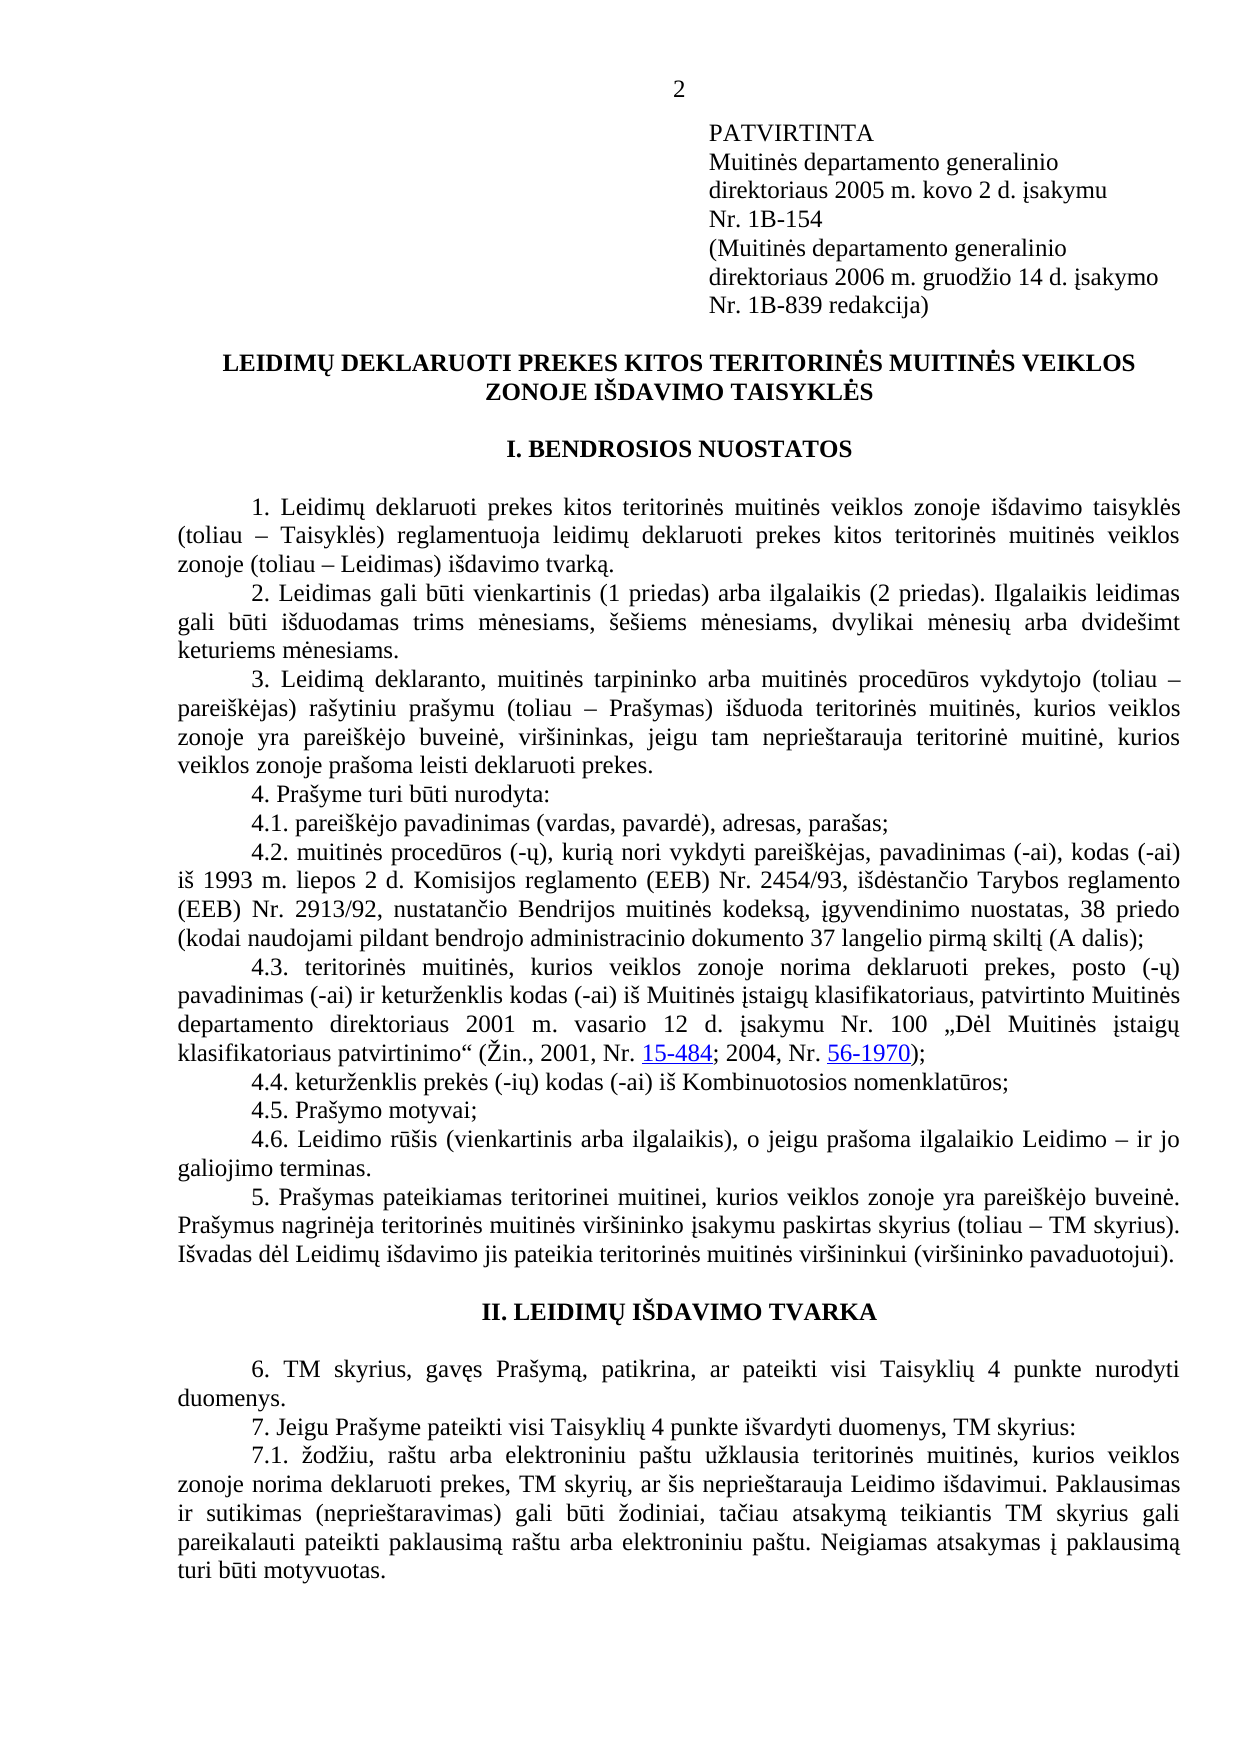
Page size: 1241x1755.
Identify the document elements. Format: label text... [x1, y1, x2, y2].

text 2. Leidimas gali būti vienkartinis (1 priedas) arba ilgalaikis (2 priedas). Ilgalaikis leidimas gali būti išduodamas trims mėnesiams, šešiems mėnesiams, dvylikai mėnesių arba dvidešimt keturiems mėnesiams. [177, 578, 1181, 664]
text PATVIRTINTA [702, 118, 1181, 147]
text (Muitinės departamento generalinio [177, 233, 1181, 262]
text 4. Prašyme turi būti nurodyta: [177, 779, 1181, 808]
text 4.3. teritorinės muitinės, kurios veiklos zonoje norima deklaruoti prekes, posto (-ų) pavadinimas (-ai) ir keturženklis kodas (-ai) iš Muitinės įstaigų klasifikatoriaus, patvirtinto Muitinės departamento direktoriaus 2001 m. vasario 12 d. įsakymu Nr. 100 „Dėl Muitinės įstaigų klasifikatoriaus patvirtinimo“ (Žin., 2001, Nr. 15-484; 2004, Nr. 56-1970); [177, 952, 1181, 1067]
text 7. Jeigu Prašyme pateikti visi Taisyklių 4 punkte išvardyti duomenys, TM skyrius: [177, 1412, 1181, 1441]
text Muitinės departamento generalinio [177, 147, 1181, 176]
text I. BENDROSIOS NUOSTATOS [177, 434, 1181, 463]
text 4.2. muitinės procedūros (-ų), kurią nori vykdyti pareiškėjas, pavadinimas (-ai), kodas (-ai) iš 1993 m. liepos 2 d. Komisijos reglamento (EEB) Nr. 2454/93, išdėstančio Tarybos reglamento (EEB) Nr. 2913/92, nustatančio Bendrijos muitinės kodeksą, įgyvendinimo nuostatas, 38 priedo (kodai naudojami pildant bendrojo administracinio dokumento 37 langelio pirmą skiltį (A dalis); [177, 837, 1181, 952]
text Nr. 1B-839 redakcija) [177, 291, 1181, 319]
text direktoriaus 2006 m. gruodžio 14 d. įsakymo [177, 262, 1181, 291]
text 7.1. žodžiu, raštu arba elektroniniu paštu užklausia teritorinės muitinės, kurios veiklos zonoje norima deklaruoti prekes, TM skyrių, ar šis neprieštarauja Leidimo išdavimui. Paklausimas ir sutikimas (neprieštaravimas) gali būti žodiniai, tačiau atsakymą teikiantis TM skyrius gali pareikalauti pateikti paklausimą raštu arba elektroniniu paštu. Neigiamas atsakymas į paklausimą turi būti motyvuotas. [177, 1441, 1181, 1584]
text 4.4. keturženklis prekės (-ių) kodas (-ai) iš Kombinuotosios nomenklatūros; [177, 1067, 1181, 1096]
text 1. Leidimų deklaruoti prekes kitos teritorinės muitinės veiklos zonoje išdavimo taisyklės (toliau – Taisyklės) reglamentuoja leidimų deklaruoti prekes kitos teritorinės muitinės veiklos zonoje (toliau – Leidimas) išdavimo tvarką. [177, 492, 1181, 578]
text 6. TM skyrius, gavęs Prašymą, patikrina, ar pateikti visi Taisyklių 4 punkte nurodyti duomenys. [177, 1354, 1181, 1412]
text 4.6. Leidimo rūšis (vienkartinis arba ilgalaikis), o jeigu prašoma ilgalaikio Leidimo – ir jo galiojimo terminas. [177, 1124, 1181, 1182]
text Nr. 1B-154 [177, 204, 1181, 233]
text 4.1. pareiškėjo pavadinimas (vardas, pavardė), adresas, parašas; [177, 808, 1181, 837]
text 3. Leidimą deklaranto, muitinės tarpininko arba muitinės procedūros vykdytojo (toliau – pareiškėjas) rašytiniu prašymu (toliau – Prašymas) išduoda teritorinės muitinės, kurios veiklos zonoje yra pareiškėjo buveinė, viršininkas, jeigu tam neprieštarauja teritorinė muitinė, kurios veiklos zonoje prašoma leisti deklaruoti prekes. [177, 664, 1181, 779]
text II. LEIDIMŲ IŠDAVIMO TVARKA [177, 1297, 1181, 1326]
text direktoriaus 2005 m. kovo 2 d. įsakymu [177, 176, 1181, 204]
text LEIDIMŲ DEKLARUOTI PREKES KITOS TERITORINĖS MUITINĖS VEIKLOS ZONOJE IŠDAVIMO TAISYKLĖS [177, 348, 1181, 406]
text 4.5. Prašymo motyvai; [177, 1096, 1181, 1124]
text 5. Prašymas pateikiamas teritorinei muitinei, kurios veiklos zonoje yra pareiškėjo buveinė. Prašymus nagrinėja teritorinės muitinės viršininko įsakymu paskirtas skyrius (toliau – TM skyrius). Išvadas dėl Leidimų išdavimo jis pateikia teritorinės muitinės viršininkui (viršininko pavaduotojui). [177, 1182, 1181, 1268]
